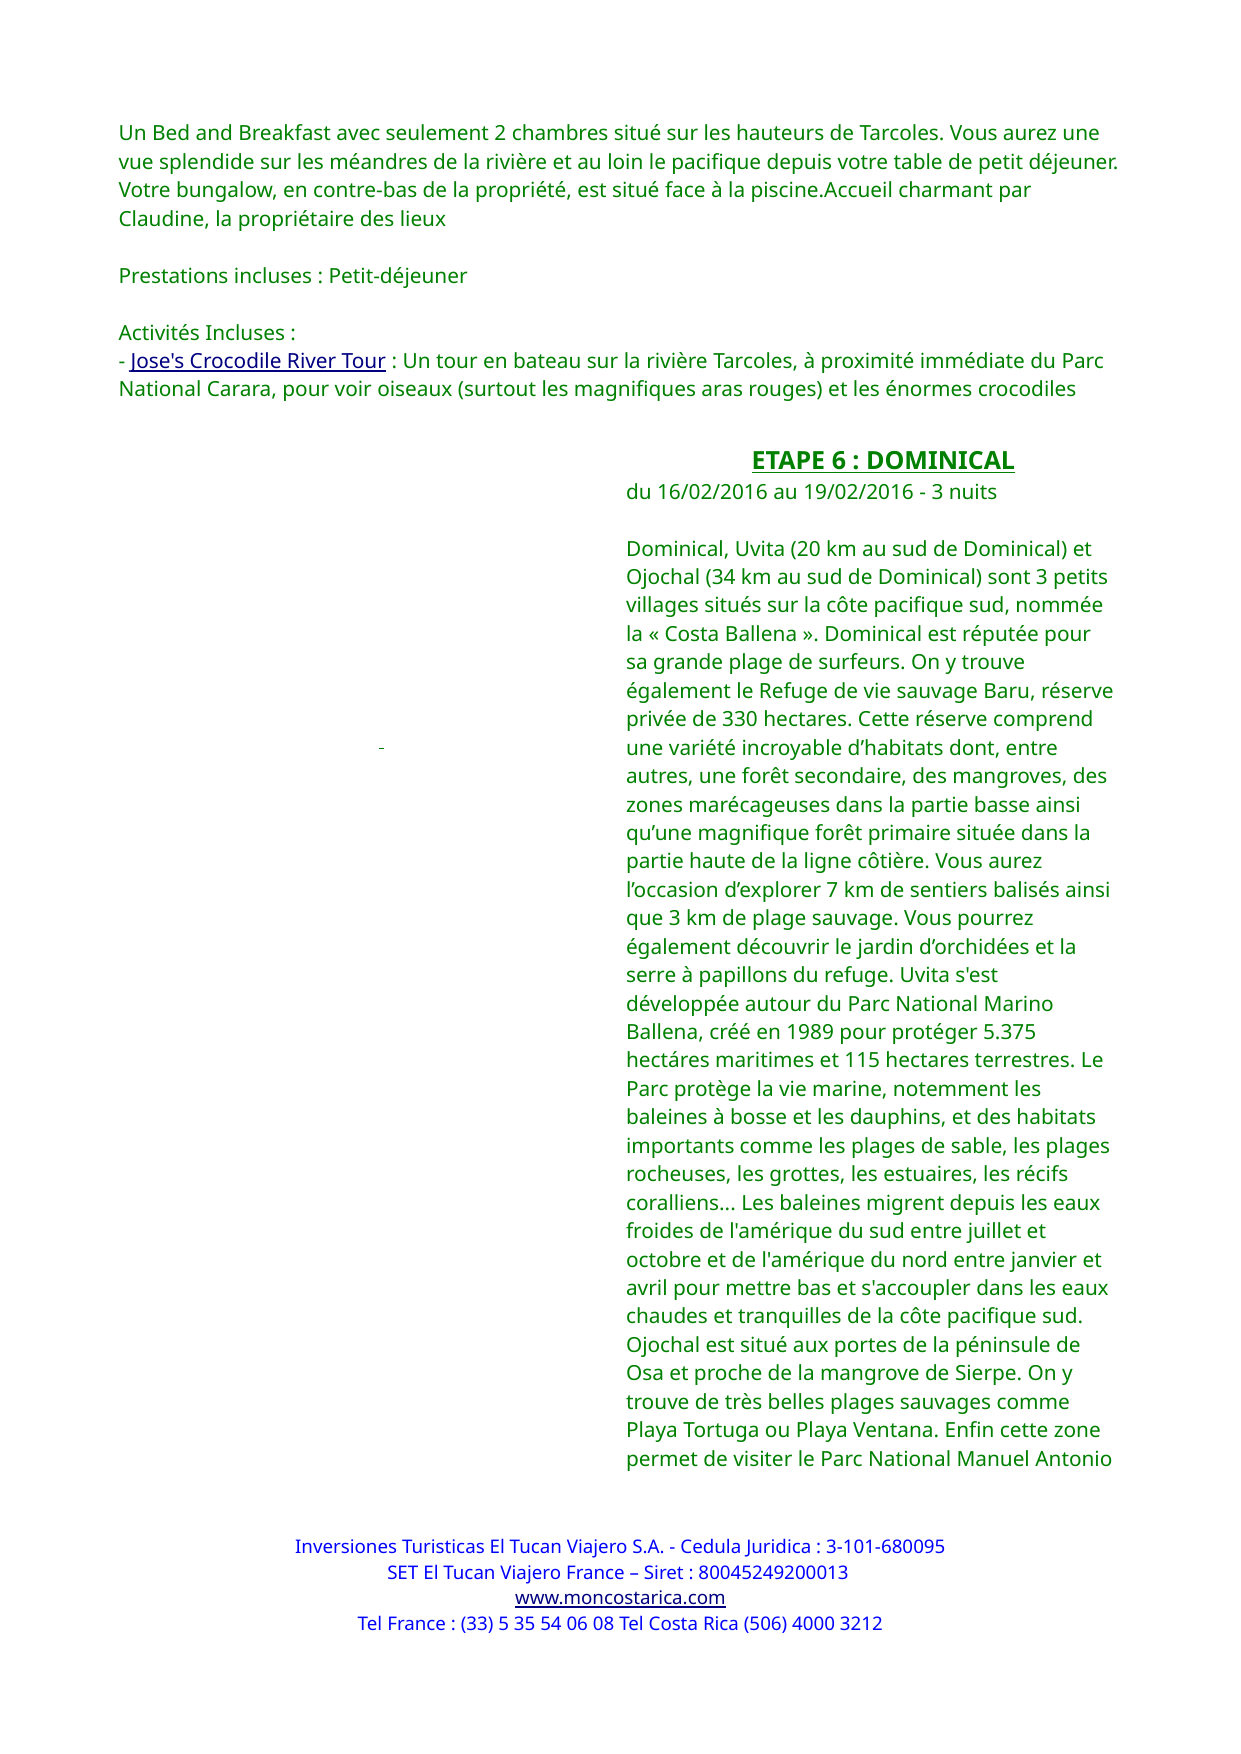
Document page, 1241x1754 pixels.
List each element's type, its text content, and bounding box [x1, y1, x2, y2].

table_header ETAPE 6 : DOMINICAL du 16/02/2016 au 19/02/2016 - 3 nuits Dominical, Uvita (20 km au sud de Dominical) et Ojochal (34 km au sud de Dominical) sont 3 petits villages situés sur la côte pacifique sud, nommée la « Costa Ballena ». Dominical est réputée pour sa grande plage de surfeurs. On y trouve également le Refuge de vie sauvage Baru, réserve privée de 330 hectares. Cette réserve comprend une variété incroyable d’habitats dont, entre autres, une forêt secondaire, des mangroves, des zones marécageuses dans la partie basse ainsi qu’une magnifique forêt primaire située dans la partie haute de la ligne côtière. Vous aurez l’occasion d’explorer 7 km de sentiers balisés ainsi que 3 km de plage sauvage. Vous pourrez également découvrir le jardin d’orchidées et la serre à papillons du refuge. Uvita s'est développée autour du Parc National Marino Ballena, créé en 1989 pour protéger 5.375 hectáres maritimes et 115 hectares terrestres. Le Parc protège la vie marine, notemment les baleines à bosse et les dauphins, et des habitats importants comme les plages de sable, les plages rocheuses, les grottes, les estuaires, les récifs coralliens... Les baleines migrent depuis les eaux froides de l'amérique du sud entre juillet et octobre et de l'amérique du nord entre janvier et avril pour mettre bas et s'accoupler dans les eaux chaudes et tranquilles de la côte pacifique sud. Ojochal est situé aux portes de la péninsule de Osa et proche de la mangrove de Sierpe. On y trouve de très belles plages sauvages comme Playa Tortuga ou Playa Ventana. Enfin cette zone permet de visiter le Parc National Manuel Antonio [620, 437, 1122, 1478]
text Prestations incluses : Petit-déjeuner [118, 261, 1122, 289]
text Activités Incluses : [118, 318, 1122, 346]
table_header [118, 437, 620, 1478]
text Un Bed and Breakfast avec seulement 2 chambres situé sur les hauteurs de Tarcoles. Vous aurez une vue splendide sur les méandres de la rivière et au loin le pacifique depuis votre table de petit déjeuner. Votre bungalow, en contre-bas de la propriété, est situé face à la piscine.Accueil charmant par Claudine, la propriétaire des lieux [118, 118, 1122, 232]
text - Jose's Crocodile River Tour : Un tour en bateau sur la rivière Tarcoles, à proximité immédiate du Parc National Carara, pour voir oiseaux (surtout les magnifiques aras rouges) et les énormes crocodiles [118, 346, 1122, 403]
